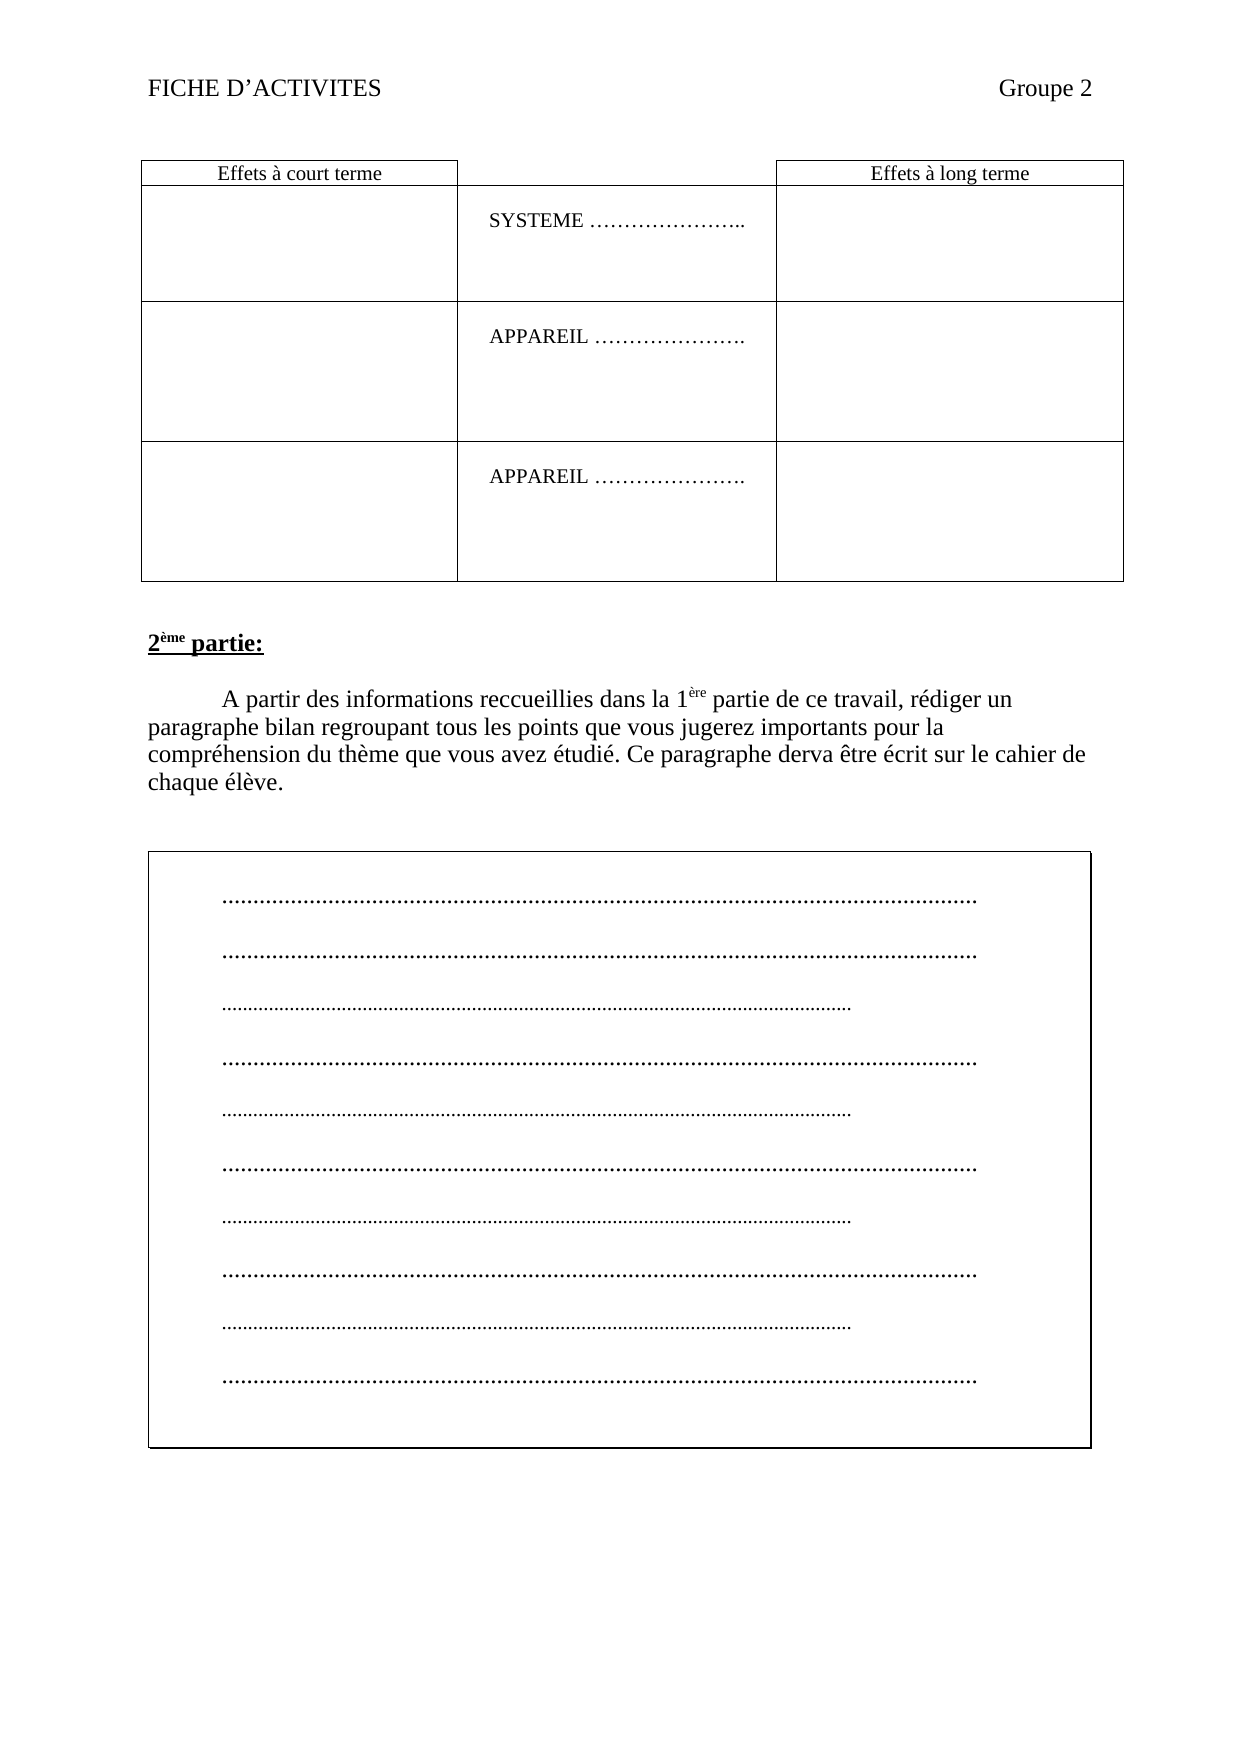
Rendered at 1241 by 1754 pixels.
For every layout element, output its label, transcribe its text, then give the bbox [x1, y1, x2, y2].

text ......................................................................................................................... [149, 879, 1090, 909]
text ......................................................................................................................... [149, 1202, 1090, 1228]
text ......................................................................................................................... [149, 1359, 1090, 1389]
text ......................................................................................................................... [149, 934, 1090, 964]
table_cell [777, 442, 1123, 581]
table_header [458, 160, 776, 184]
text 2ème partie: [148, 629, 1092, 657]
text ......................................................................................................................... [149, 1147, 1090, 1177]
table_cell APPAREIL …………………. [458, 302, 776, 441]
table_cell [777, 186, 1123, 301]
table_cell [142, 442, 457, 581]
table_cell [142, 186, 457, 301]
text ......................................................................................................................... [149, 1041, 1090, 1071]
table_header Effets à long terme [777, 161, 1123, 184]
text ......................................................................................................................... [149, 990, 1090, 1015]
table_cell [142, 302, 457, 441]
text ......................................................................................................................... [149, 1096, 1090, 1121]
text A partir des informations reccueillies dans la 1ère partie de ce travail, rédiger un paragraphe bilan regroupant tous les points que vous jugerez importants pour la compréhension du thème que vous avez étudié. Ce paragraphe derva être écrit sur le cahier de chaque élève. [148, 685, 1092, 796]
table_header Effets à court terme [142, 161, 457, 184]
table_cell SYSTEME ………………….. [458, 186, 776, 301]
table_cell APPAREIL …………………. [458, 442, 776, 581]
table_cell [777, 302, 1123, 441]
text ......................................................................................................................... [149, 1308, 1090, 1334]
text ......................................................................................................................... [149, 1253, 1090, 1283]
